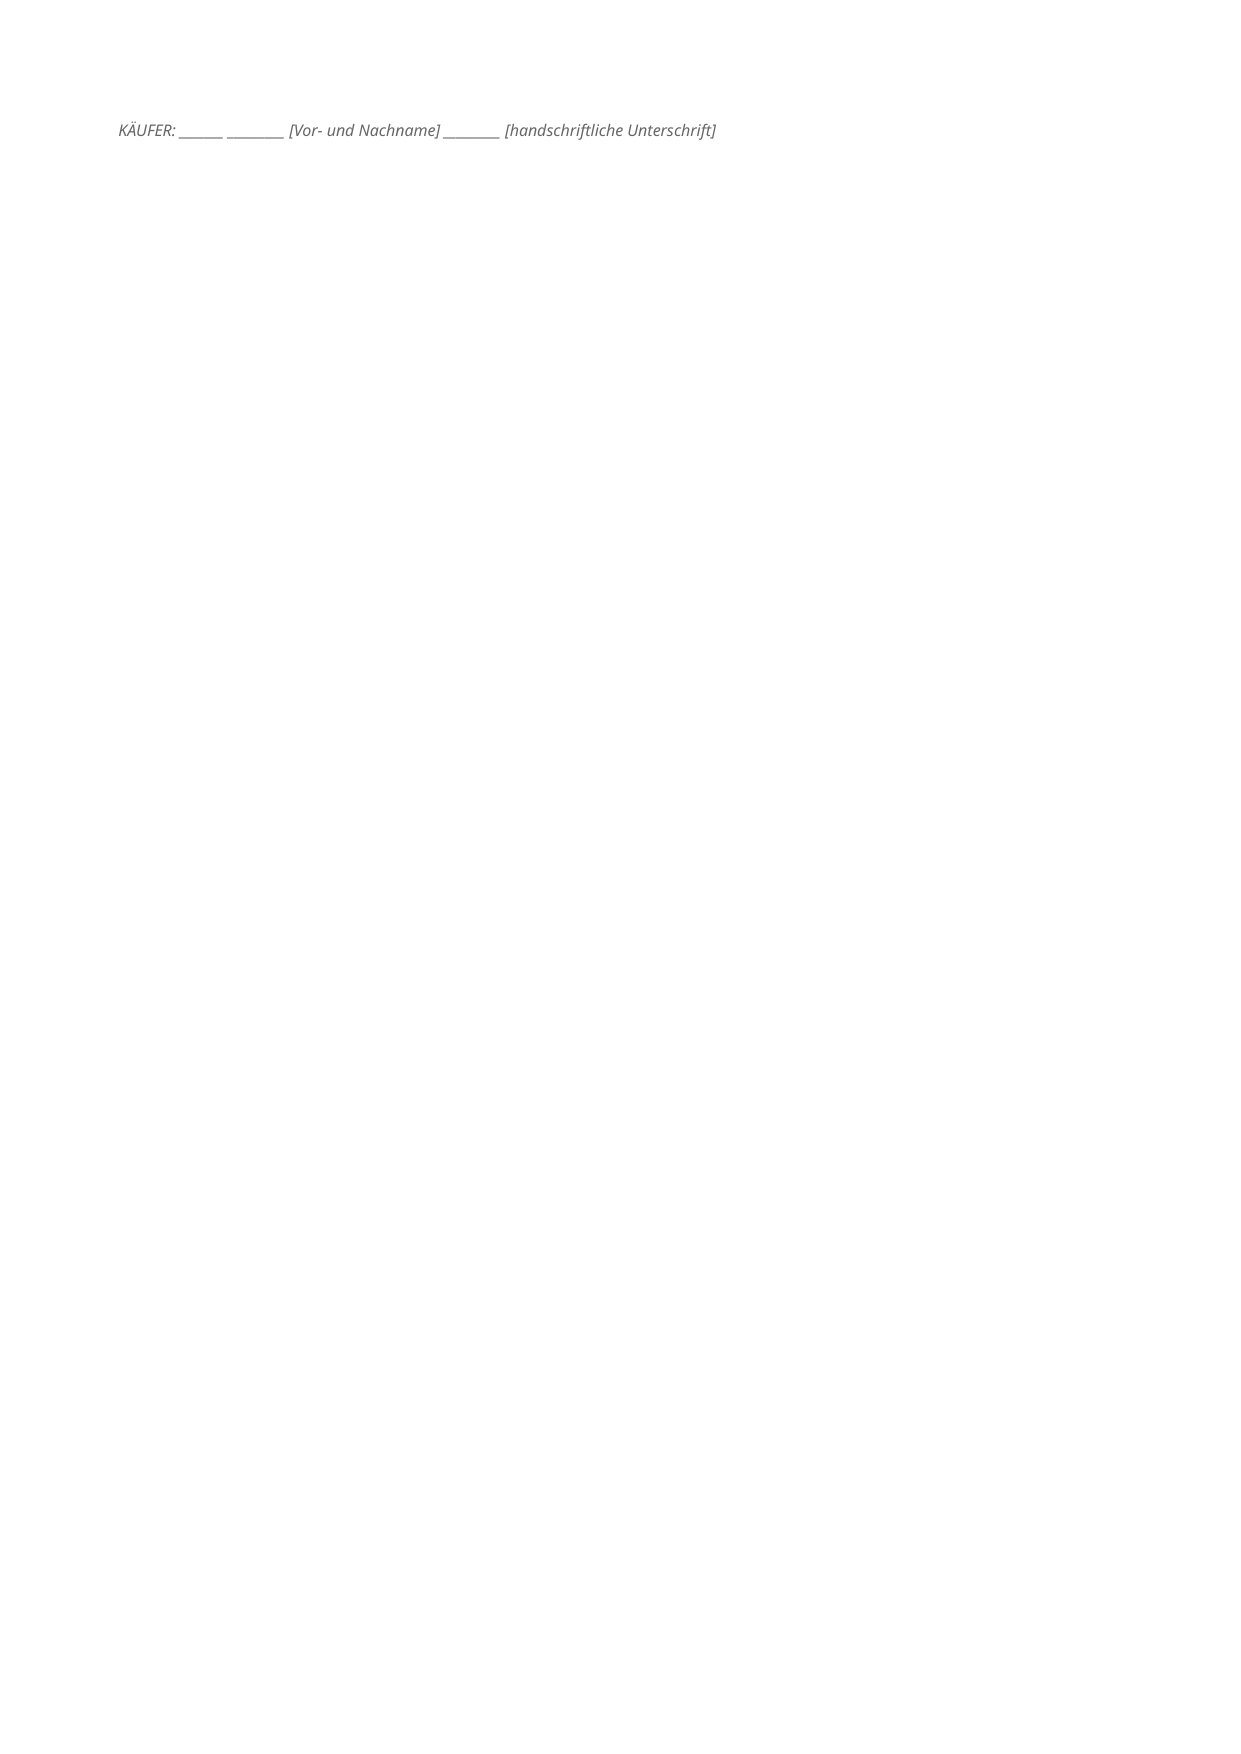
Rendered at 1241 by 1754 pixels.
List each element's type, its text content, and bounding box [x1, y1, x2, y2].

text KÄUFER: _______ _________ [Vor- und Nachname] _________ [handschriftliche Unterschrift] [118, 118, 1122, 169]
